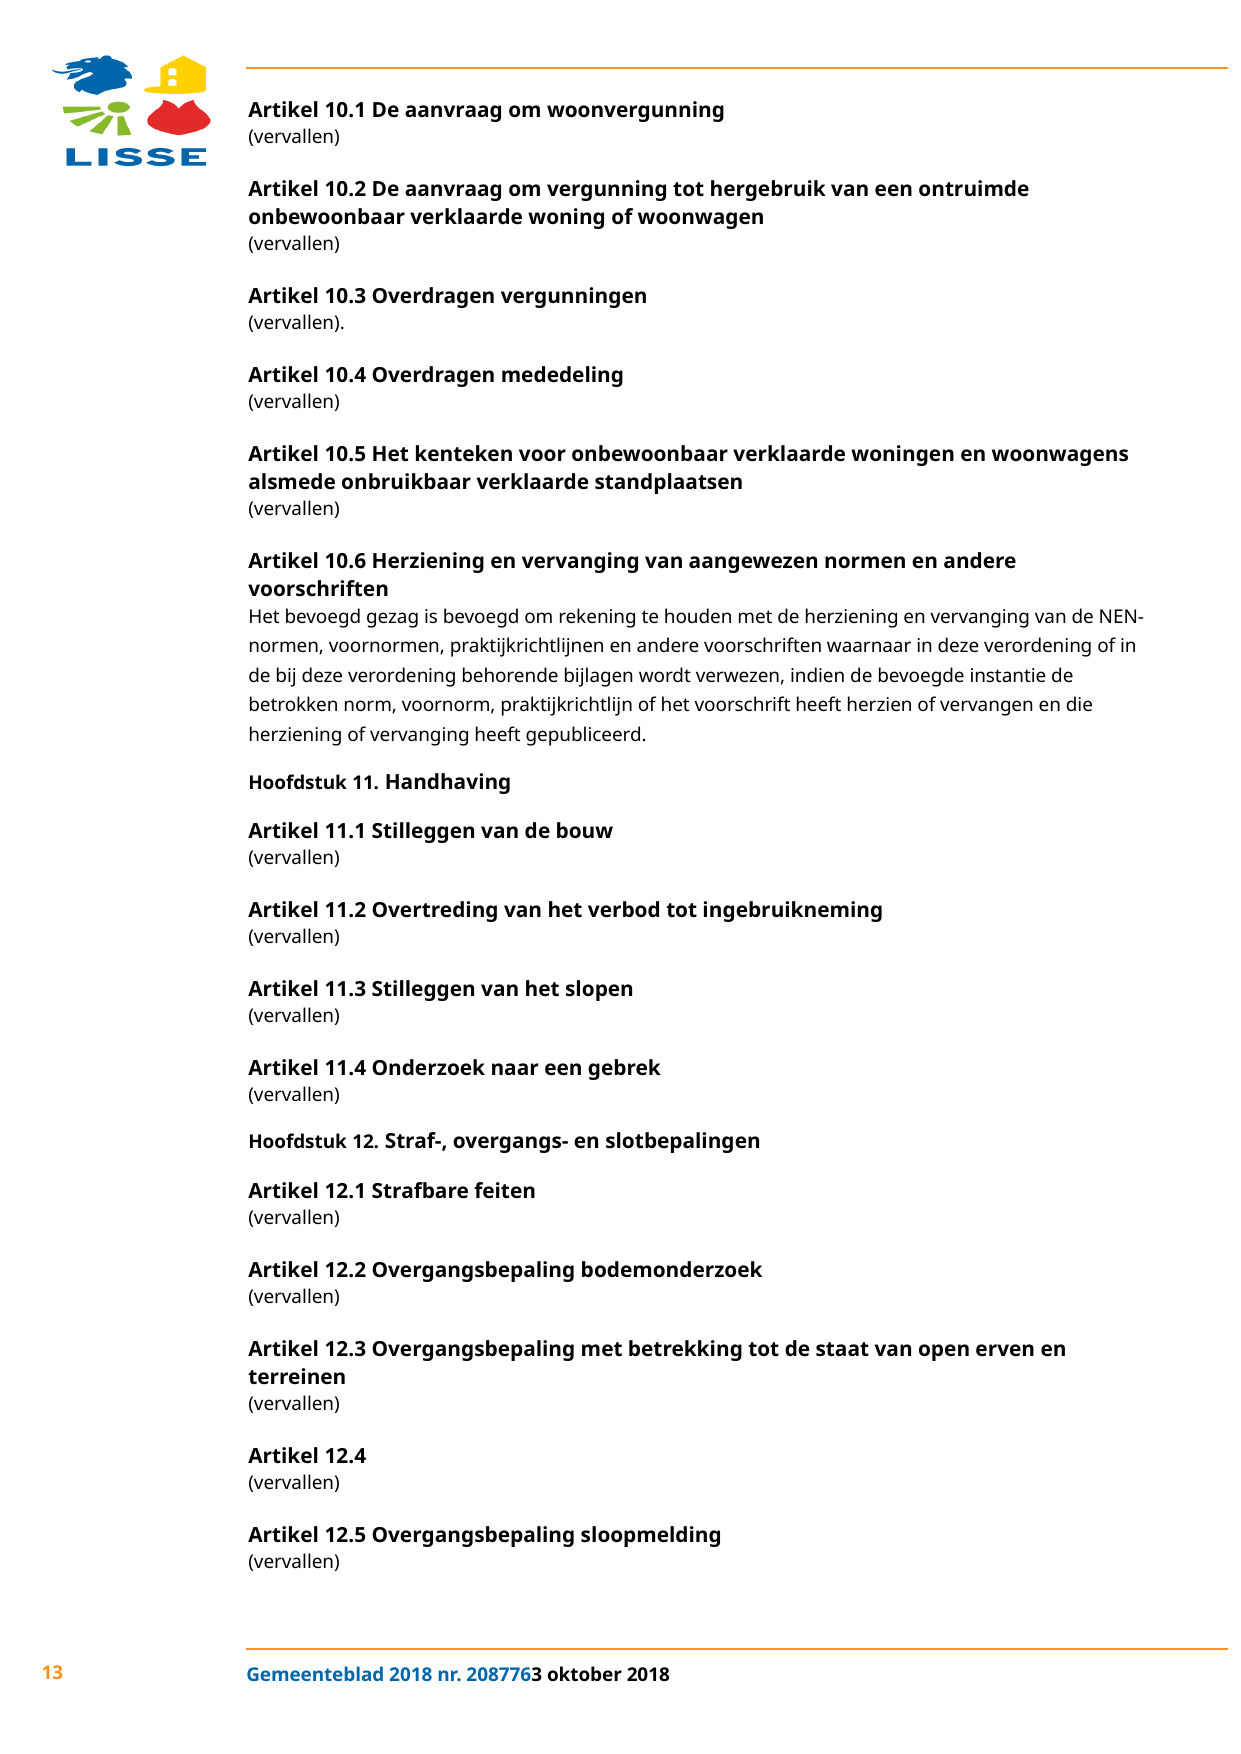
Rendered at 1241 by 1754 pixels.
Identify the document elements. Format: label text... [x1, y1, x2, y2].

text Artikel 10.6 Herziening en vervanging van aangewezen normen en andere voorschriften [248, 546, 1152, 603]
text Artikel 12.1 Strafbare feiten [248, 1176, 1152, 1204]
text Artikel 12.5 Overgangsbepaling sloopmelding [248, 1520, 1152, 1548]
text Artikel 10.2 De aanvraag om vergunning tot hergebruik van een ontruimde onbewoonbaar verklaarde woning of woonwagen [248, 174, 1152, 231]
text Artikel 12.2 Overgangsbepaling bodemonderzoek [248, 1255, 1152, 1283]
text (vervallen) [248, 1469, 1152, 1495]
text Artikel 11.1 Stilleggen van de bouw [248, 816, 1152, 844]
text (vervallen) [248, 231, 1152, 256]
text Artikel 11.4 Onderzoek naar een gebrek [248, 1053, 1152, 1081]
text Artikel 11.2 Overtreding van het verbod tot ingebruikneming [248, 895, 1152, 923]
text (vervallen) [248, 496, 1152, 521]
text Artikel 12.3 Overgangsbepaling met betrekking tot de staat van open erven en terreinen [248, 1334, 1152, 1391]
text Artikel 12.4 [248, 1441, 1152, 1469]
text Artikel 10.5 Het kenteken voor onbewoonbaar verklaarde woningen en woonwagens alsmede onbruikbaar verklaarde standplaatsen [248, 439, 1152, 496]
text (vervallen) [248, 1391, 1152, 1416]
text Hoofdstuk 11. Handhaving [248, 767, 1152, 795]
text (vervallen). [248, 309, 1152, 335]
text Artikel 10.4 Overdragen mededeling [248, 360, 1152, 388]
text Het bevoegd gezag is bevoegd om rekening te houden met de herziening en vervanging van de NEN-normen, voornormen, praktijkrichtlijnen en andere voorschriften waarnaar in deze verordening of in de bij deze verordening behorende bijlagen wordt verwezen, indien de bevoegde instantie de betrokken norm, voornorm, praktijkrichtlijn of het voorschrift heeft herzien of vervangen en die herziening of vervanging heeft gepubliceerd. [248, 603, 1152, 747]
text (vervallen) [248, 1002, 1152, 1028]
text (vervallen) [248, 1548, 1152, 1574]
text (vervallen) [248, 388, 1152, 414]
text (vervallen) [248, 844, 1152, 870]
text (vervallen) [248, 123, 1152, 149]
text Artikel 10.1 De aanvraag om woonvergunning [248, 95, 1152, 123]
text (vervallen) [248, 1204, 1152, 1230]
picture [41, 47, 231, 172]
text Hoofdstuk 12. Straf-, overgangs- en slotbepalingen [248, 1127, 1152, 1155]
text Artikel 10.3 Overdragen vergunningen [248, 281, 1152, 309]
text (vervallen) [248, 1283, 1152, 1309]
text (vervallen) [248, 923, 1152, 949]
text Artikel 11.3 Stilleggen van het slopen [248, 974, 1152, 1002]
text (vervallen) [248, 1081, 1152, 1107]
